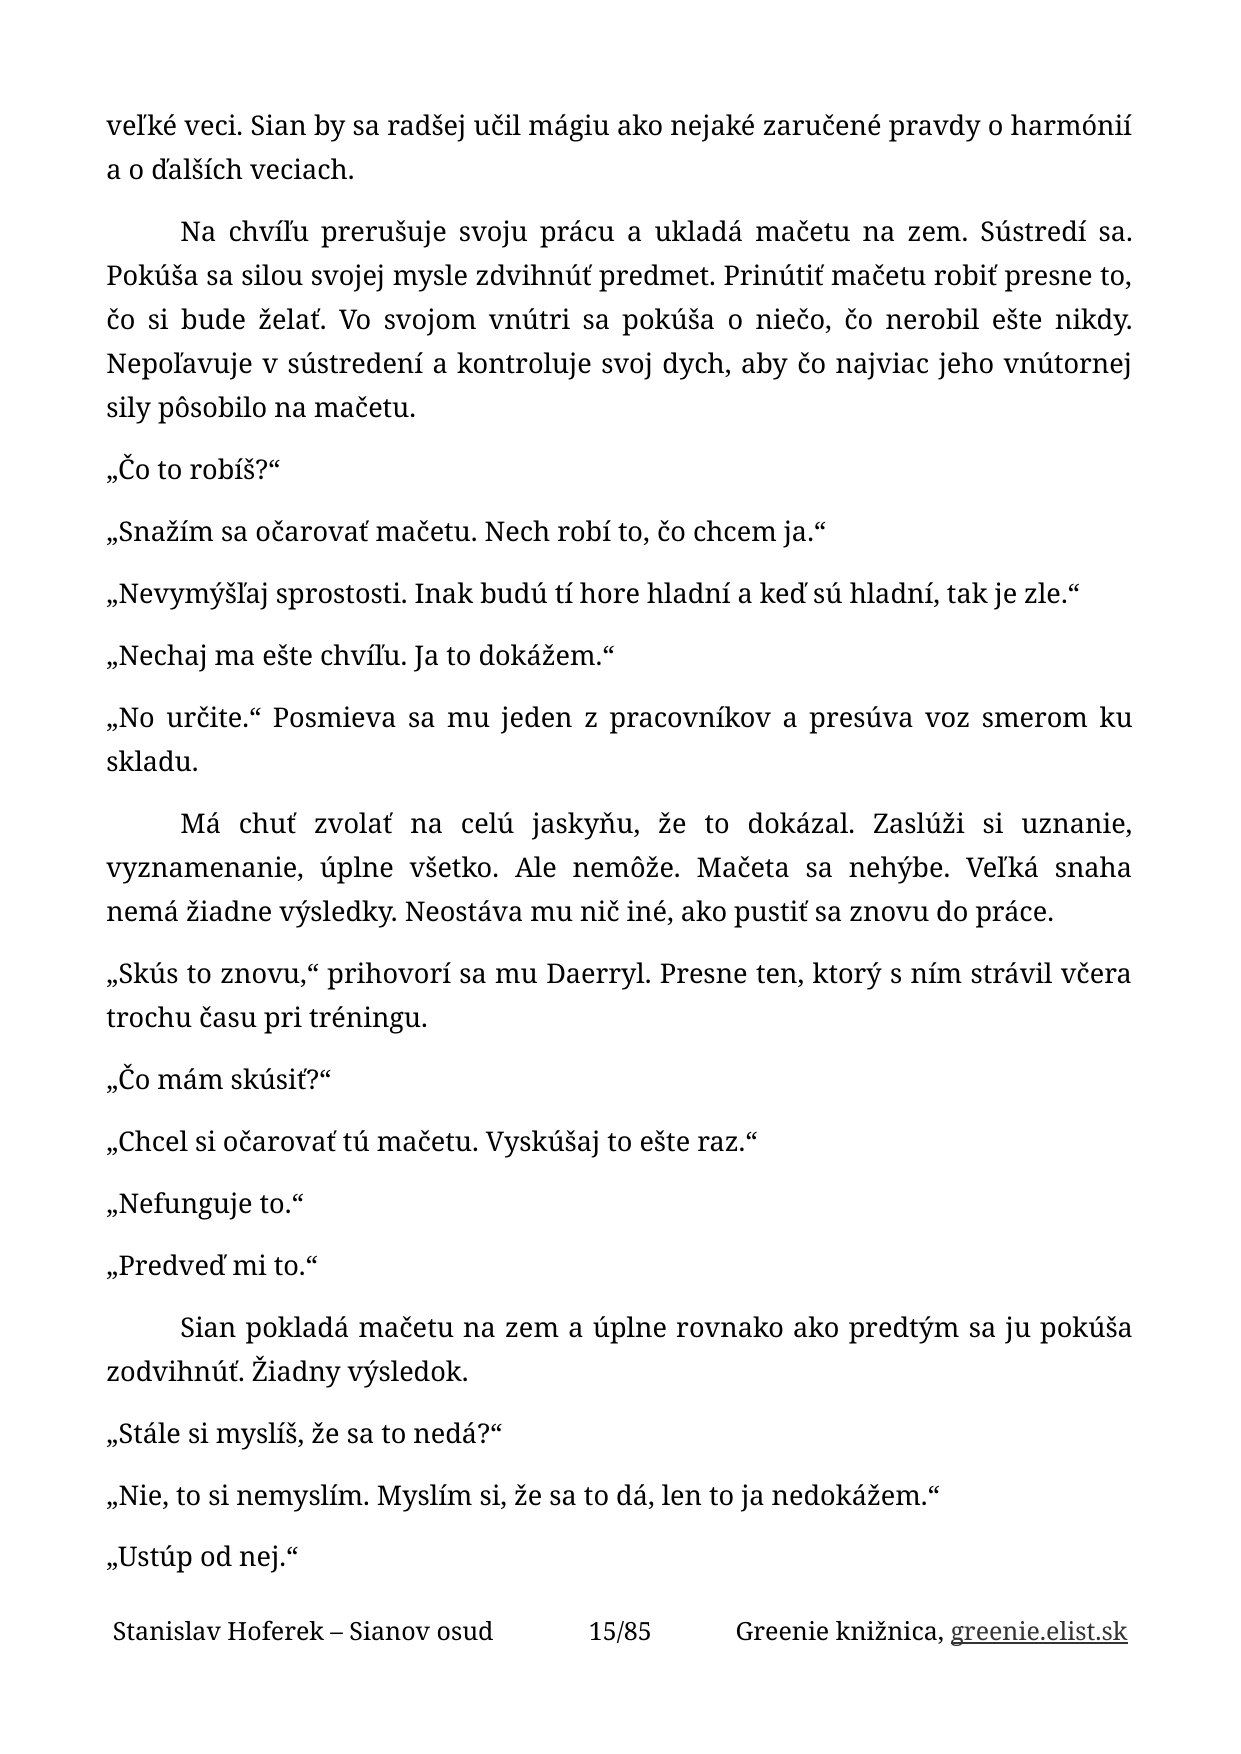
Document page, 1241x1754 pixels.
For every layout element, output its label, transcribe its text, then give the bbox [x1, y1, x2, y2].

text „Nevymýšľaj sprostosti. Inak budú tí hore hladní a keď sú hladní, tak je zle.“ [106, 574, 1134, 611]
text „Čo mám skúsiť?“ [106, 1061, 1134, 1097]
text „Skús to znovu,“ prihovorí sa mu Daerryl. Presne ten, ktorý s ním strávil včera trochu času pri tréningu. [106, 954, 1134, 1036]
text „Stále si myslíš, že sa to nedá?“ [106, 1414, 1134, 1451]
text „Ustúp od nej.“ [106, 1538, 1134, 1575]
text „Nechaj ma ešte chvíľu. Ja to dokážem.“ [106, 636, 1134, 673]
text „Čo to robíš?“ [106, 451, 1134, 488]
text „Nie, to si nemyslím. Myslím si, že sa to dá, len to ja nedokážem.“ [106, 1476, 1134, 1513]
text veľké veci. Sian by sa radšej učil mágiu ako nejaké zaručené pravdy o harmónií a o ďalších veciach. [106, 106, 1134, 187]
text Sian pokladá mačetu na zem a úplne rovnako ako predtým sa ju pokúša zodvihnúť. Žiadny výsledok. [106, 1308, 1134, 1389]
text „Snažím sa očarovať mačetu. Nech robí to, čo chcem ja.“ [106, 513, 1134, 549]
text Na chvíľu prerušuje svoju prácu a ukladá mačetu na zem. Sústredí sa. Pokúša sa silou svojej mysle zdvihnúť predmet. Prinútiť mačetu robiť presne to, čo si bude želať. Vo svojom vnútri sa pokúša o niečo, čo nerobil ešte nikdy. Nepoľavuje v sústredení a kontroluje svoj dych, aby čo najviac jeho vnútornej sily pôsobilo na mačetu. [106, 212, 1134, 426]
text „Nefunguje to.“ [106, 1184, 1134, 1221]
text „Predveď mi to.“ [106, 1246, 1134, 1283]
text „Chcel si očarovať tú mačetu. Vyskúšaj to ešte raz.“ [106, 1122, 1134, 1159]
text Má chuť zvolať na celú jaskyňu, že to dokázal. Zaslúži si uznanie, vyznamenanie, úplne všetko. Ale nemôže. Mačeta sa nehýbe. Veľká snaha nemá žiadne výsledky. Neostáva mu nič iné, ako pustiť sa znovu do práce. [106, 804, 1134, 929]
text „No určite.“ Posmieva sa mu jeden z pracovníkov a presúva voz smerom ku skladu. [106, 698, 1134, 779]
